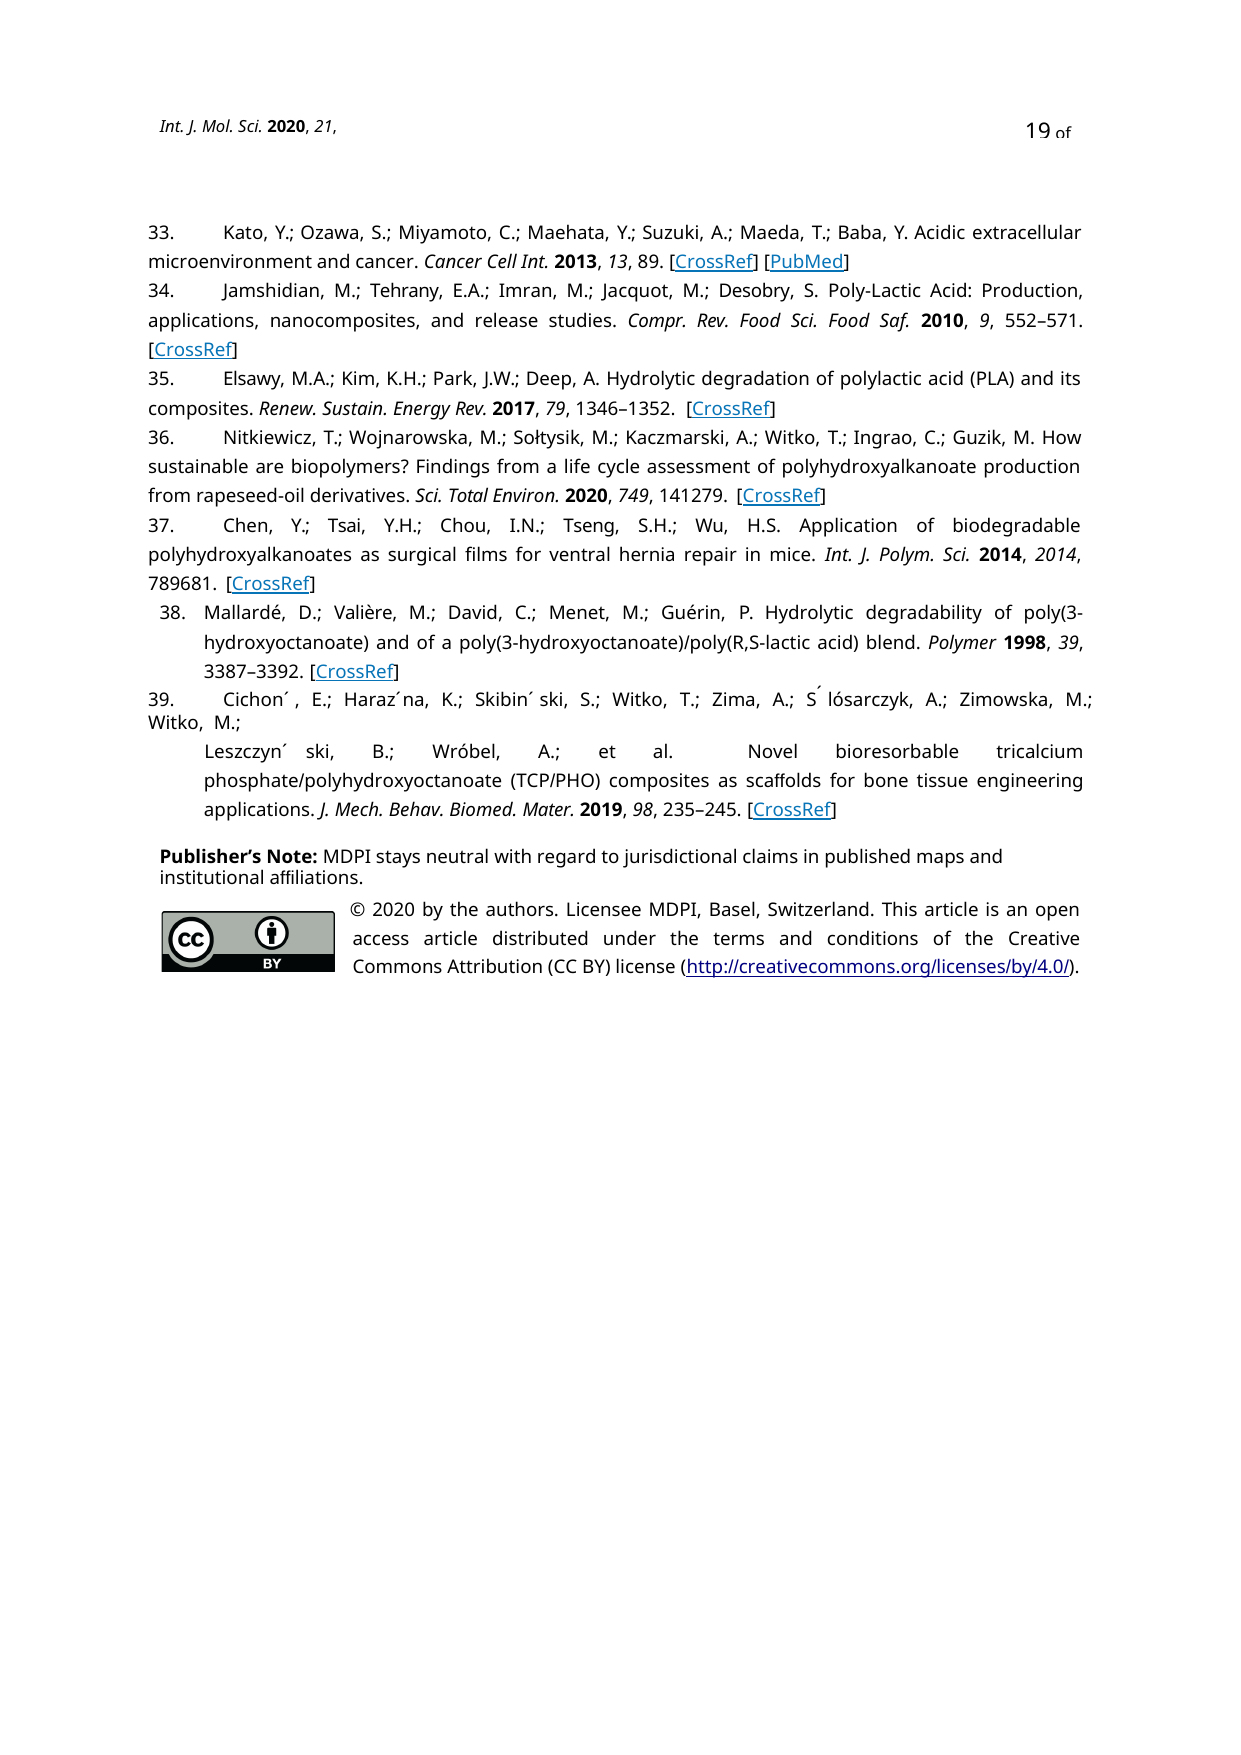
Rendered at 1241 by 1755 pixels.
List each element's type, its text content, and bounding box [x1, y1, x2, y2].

list Kato, Y.; Ozawa, S.; Miyamoto, C.; Maehata, Y.; Suzuki, A.; Maeda, T.; Baba, Y. Acidic extracellular microenvironment and cancer. Cancer Cell Int. 2013, 13, 89. [CrossRef] [PubMed] [148, 219, 1082, 274]
list Elsawy, M.A.; Kim, K.H.; Park, J.W.; Deep, A. Hydrolytic degradation of polylactic acid (PLA) and its composites. Renew. Sustain. Energy Rev. 2017, 79, 1346–1352. [CrossRef] [148, 366, 1081, 420]
list Nitkiewicz, T.; Wojnarowska, M.; Sołtysik, M.; Kaczmarski, A.; Witko, T.; Ingrao, C.; Guzik, M. How sustainable are biopolymers? Findings from a life cycle assessment of polyhydroxyalkanoate production from rapeseed-oil derivatives. Sci. Total Environ. 2020, 749, 141279. [CrossRef] [148, 424, 1082, 508]
list Mallardé, D.; Valière, M.; David, C.; Menet, M.; Guérin, P. Hydrolytic degradability of poly(3-hydroxyoctanoate) and of a poly(3-hydroxyoctanoate)/poly(R,S-lactic acid) blend. Polymer 1998, 39, 3387–3392. [CrossRef] [159, 600, 1084, 684]
text © 2020 by the authors. Licensee MDPI, Basel, Switzerland. This article is an open access article distributed under the terms and conditions of the Creative Commons Attribution (CC BY) license (http://creativecommons.org/licenses/by/4.0/). [349, 897, 1081, 979]
list Cichon´ , E.; Haraz´na, K.; Skibin´ ski, S.; Witko, T.; Zima, A.; S´ lósarczyk, A.; Zimowska, M.; Witko, M.; [148, 687, 1095, 734]
text Publisher’s Note: MDPI stays neutral with regard to jurisdictional claims in published maps and institutional affiliations. [159, 846, 1095, 888]
text Leszczyn´ ski, B.; Wróbel, A.; et al. Novel bioresorbable tricalcium phosphate/polyhydroxyoctanoate (TCP/PHO) composites as scaffolds for bone tissue engineering applications. J. Mech. Behav. Biomed. Mater. 2019, 98, 235–245. [CrossRef] [204, 738, 1084, 822]
list Chen, Y.; Tsai, Y.H.; Chou, I.N.; Tseng, S.H.; Wu, H.S. Application of biodegradable polyhydroxyalkanoates as surgical films for ventral hernia repair in mice. Int. J. Polym. Sci. 2014, 2014, 789681. [CrossRef] [148, 512, 1081, 596]
list Jamshidian, M.; Tehrany, E.A.; Imran, M.; Jacquot, M.; Desobry, S. Poly-Lactic Acid: Production, applications, nanocomposites, and release studies. Compr. Rev. Food Sci. Food Saf. 2010, 9, 552–571. [CrossRef] [148, 278, 1084, 362]
